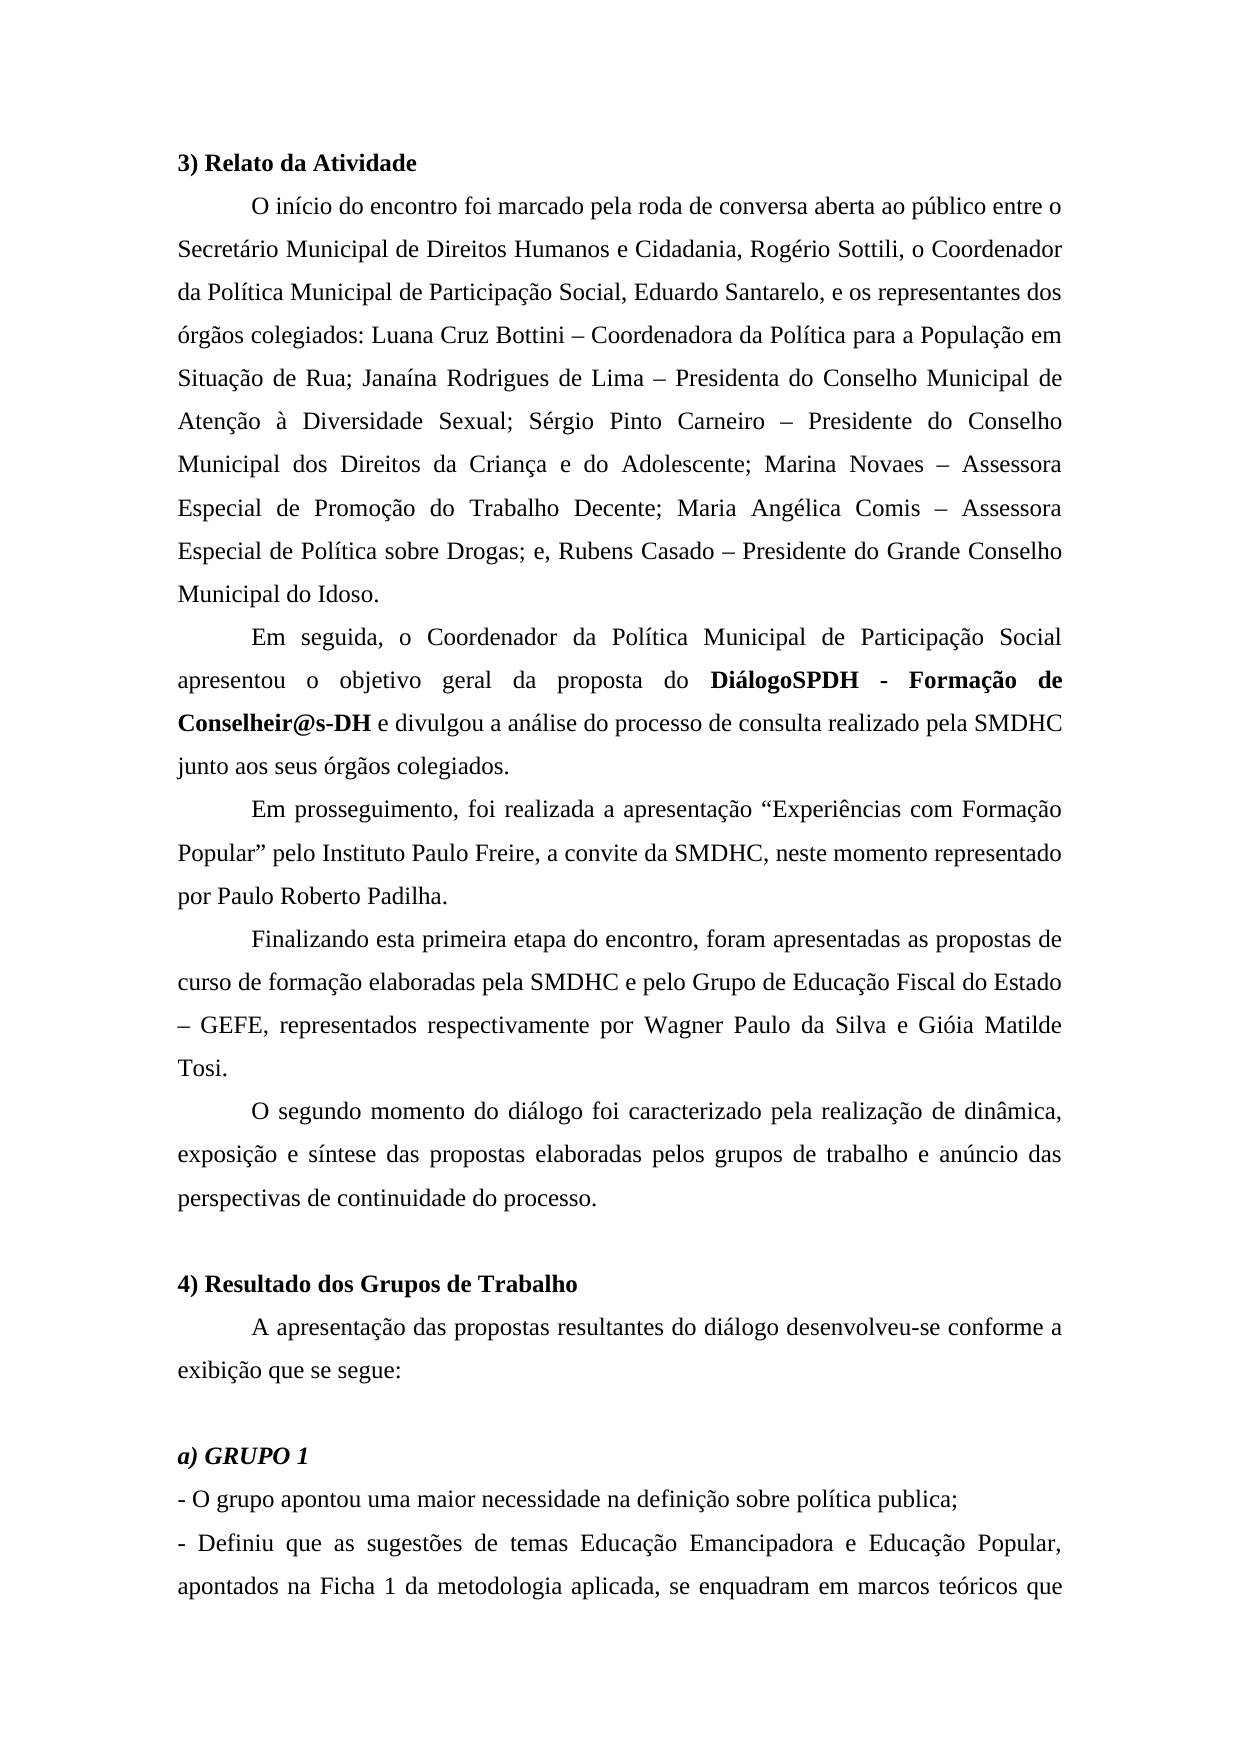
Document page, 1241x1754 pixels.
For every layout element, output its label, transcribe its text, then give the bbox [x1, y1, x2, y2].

text Em prosseguimento, foi realizada a apresentação “Experiências com Formação Popular” pelo Instituto Paulo Freire, a convite da SMDHC, neste momento representado por Paulo Roberto Padilha. [177, 794, 1063, 909]
text - Definiu que as sugestões de temas Educação Emancipadora e Educação Popular, apontados na Ficha 1 da metodologia aplicada, se enquadram em marcos teóricos que [177, 1528, 1063, 1599]
text Finalizando esta primeira etapa do encontro, foram apresentadas as propostas de curso de formação elaboradas pela SMDHC e pelo Grupo de Educação Fiscal do Estado – GEFE, representados respectivamente por Wagner Paulo da Silva e Gióia Matilde Tosi. [177, 924, 1063, 1082]
text 3) Relato da Atividade [177, 148, 1063, 176]
text - O grupo apontou uma maior necessidade na definição sobre política publica; [177, 1484, 1063, 1513]
text Em seguida, o Coordenador da Política Municipal de Participação Social apresentou o objetivo geral da proposta do DiálogoSPDH - Formação de Conselheir@s-DH e divulgou a análise do processo de consulta realizado pela SMDHC junto aos seus órgãos colegiados. [177, 622, 1063, 780]
text O segundo momento do diálogo foi caracterizado pela realização de dinâmica, exposição e síntese das propostas elaboradas pelos grupos de trabalho e anúncio das perspectivas de continuidade do processo. [177, 1096, 1063, 1211]
text a) GRUPO 1 [177, 1441, 1063, 1470]
text O início do encontro foi marcado pela roda de conversa aberta ao público entre o Secretário Municipal de Direitos Humanos e Cidadania, Rogério Sottili, o Coordenador da Política Municipal de Participação Social, Eduardo Santarelo, e os representantes dos órgãos colegiados: Luana Cruz Bottini – Coordenadora da Política para a População em Situação de Rua; Janaína Rodrigues de Lima – Presidenta do Conselho Municipal de Atenção à Diversidade Sexual; Sérgio Pinto Carneiro – Presidente do Conselho Municipal dos Direitos da Criança e do Adolescente; Marina Novaes – Assessora Especial de Promoção do Trabalho Decente; Maria Angélica Comis – Assessora Especial de Política sobre Drogas; e, Rubens Casado – Presidente do Grande Conselho Municipal do Idoso. [177, 191, 1063, 608]
text A apresentação das propostas resultantes do diálogo desenvolveu-se conforme a exibição que se segue: [177, 1312, 1063, 1384]
text 4) Resultado dos Grupos de Trabalho [177, 1269, 1063, 1298]
